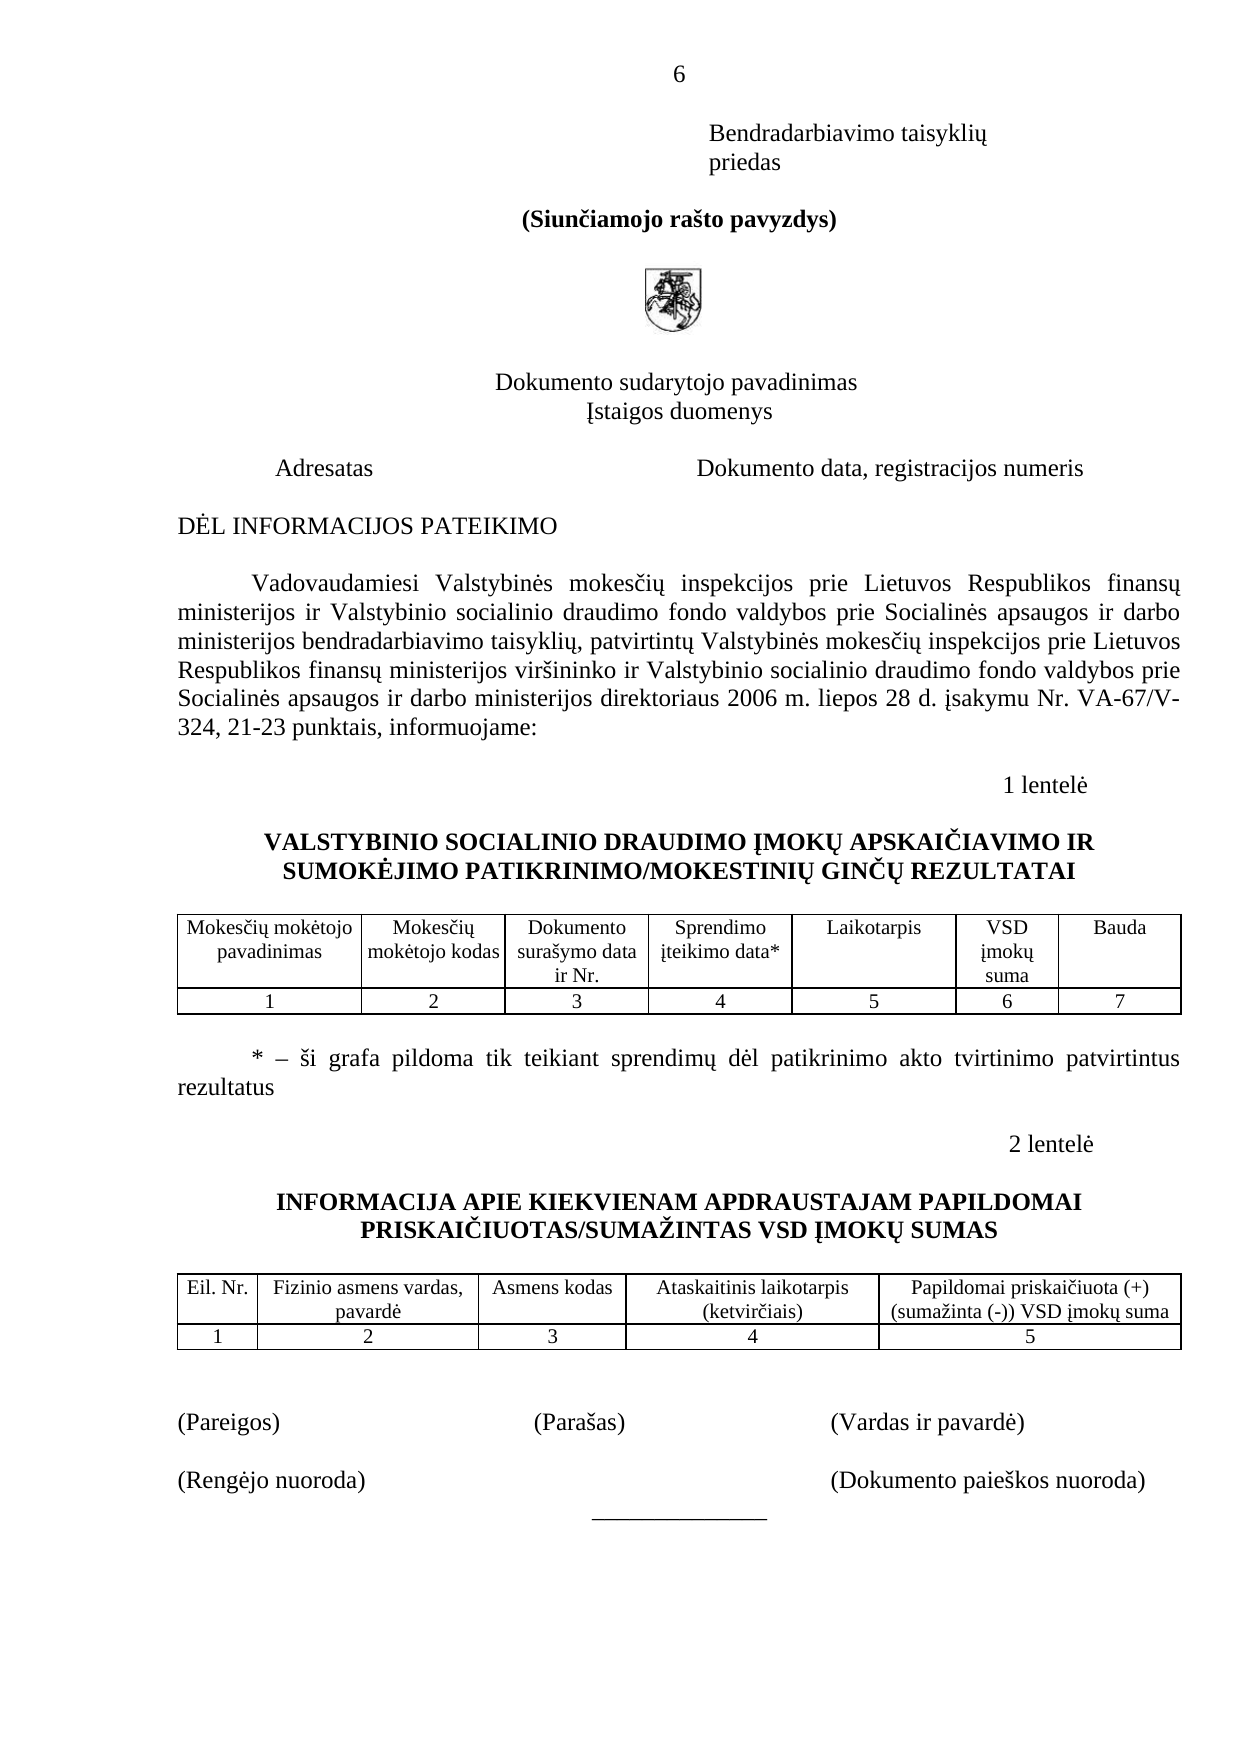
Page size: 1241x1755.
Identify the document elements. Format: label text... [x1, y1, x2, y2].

table_cell 2 [258, 1325, 262, 1348]
table_header Eil. Nr. [178, 1275, 257, 1323]
table_header Mokesčių mokėtojo pavadinimas [178, 915, 361, 987]
text * – ši grafa pildoma tik teikiant sprendimų dėl patikrinimo akto tvirtinimo patvirtintus rezultatus [177, 1043, 1181, 1101]
text DĖL INFORMACIJOS PATEIKIMO [177, 511, 1181, 540]
text Dokumento sudarytojo pavadinimas [177, 367, 1181, 396]
text priedas [177, 147, 1181, 176]
table_cell 1 [253, 1325, 257, 1348]
table_cell 3 [644, 989, 648, 1013]
table_header Bauda [1059, 915, 1180, 987]
table_header Asmens kodas [479, 1275, 625, 1323]
table_cell 1 [357, 989, 361, 1013]
table_header Sprendimo įteikimo data* [649, 915, 791, 987]
table_cell 4 [649, 989, 653, 1013]
text 1 lentelė [177, 770, 1181, 798]
text Bendradarbiavimo taisyklių [177, 118, 1181, 147]
text INFORMACIJA APIE KIEKVIENAM APDRAUSTAJAM PAPILDOMAI PRISKAIČIUOTAS/SUMAŽINTAS VSD ĮMOKŲ SUMAS [177, 1187, 1181, 1244]
text VALSTYBINIO SOCIALINIO DRAUDIMO ĮMOKŲ APSKAIČIAVIMO IR SUMOKĖJIMO PATIKRINIMO/MOKESTINIŲ GINČŲ REZULTATAI [177, 827, 1181, 885]
text (Pareigos) (Parašas) (Vardas ir pavardė) [177, 1407, 1181, 1436]
table_cell 3 [479, 1325, 483, 1348]
text Įstaigos duomenys [177, 396, 1181, 425]
text (Rengėjo nuoroda) (Dokumento paieškos nuoroda) [177, 1465, 1181, 1494]
table_cell 2 [362, 989, 366, 1013]
table_header VSD įmokų suma [1054, 915, 1058, 987]
text 2 lentelė [177, 1129, 1181, 1158]
text Vadovaudamiesi Valstybinės mokesčių inspekcijos prie Lietuvos Respublikos finansų ministerijos ir Valstybinio socialinio draudimo fondo valdybos prie Socialinės apsaugos ir darbo ministerijos bendradarbiavimo taisyklių, patvirtintų Valstybinės mokesčių inspekcijos prie Lietuvos Respublikos finansų ministerijos viršininko ir Valstybinio socialinio draudimo fondo valdybos prie Socialinės apsaugos ir darbo ministerijos direktoriaus 2006 m. liepos 28 d. įsakymu Nr. VA-67/V-324, 21-23 punktais, informuojame: [177, 568, 1181, 741]
text ______________ [177, 1494, 1181, 1522]
text Adresatas Dokumento data, registracijos numeris [177, 453, 1181, 482]
table_cell 2 [474, 1325, 478, 1348]
table_header Mokesčių mokėtojo kodas [362, 915, 504, 987]
text (Siunčiamojo rašto pavyzdys) [177, 204, 1181, 233]
table_cell 6 [1054, 989, 1058, 1013]
table_header Laikotarpis [793, 915, 955, 987]
